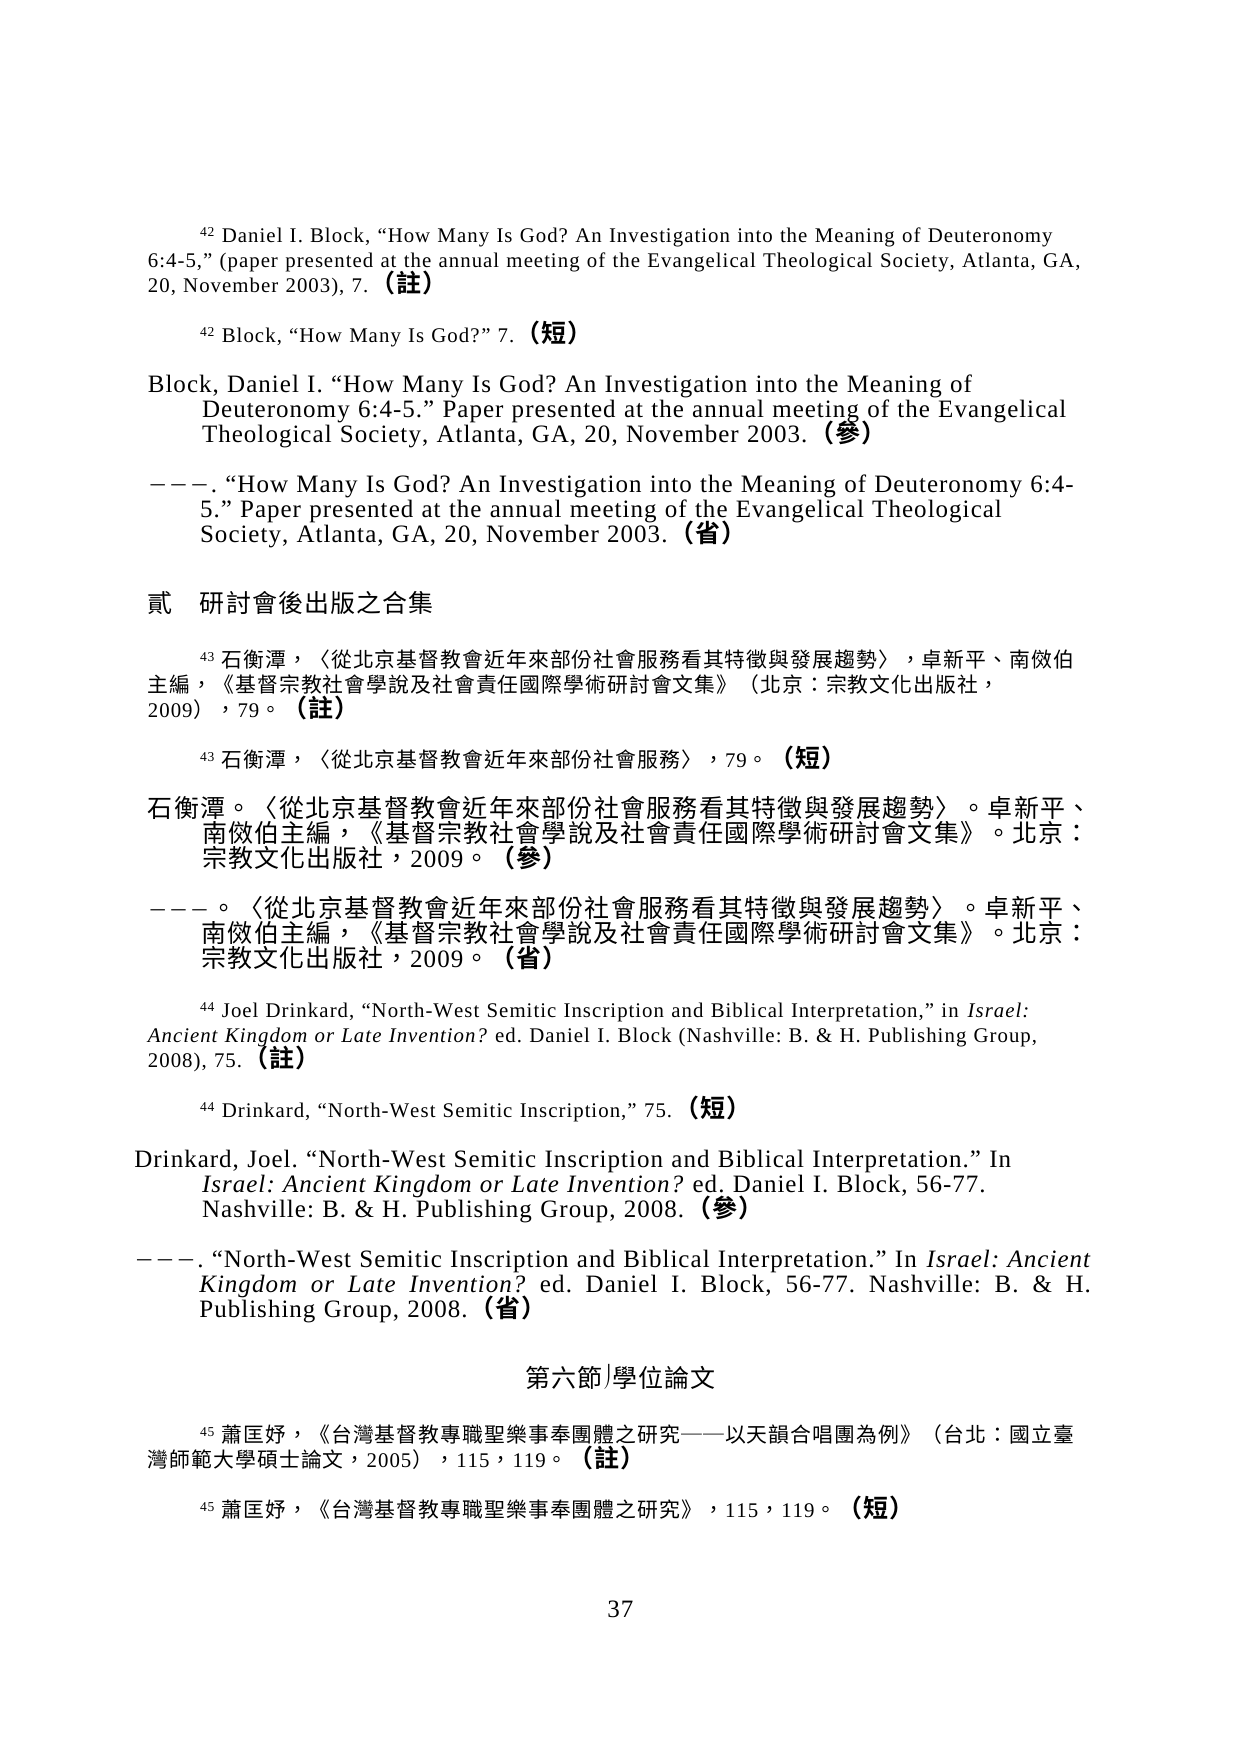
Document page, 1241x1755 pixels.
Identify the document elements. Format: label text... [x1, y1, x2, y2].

text 42 Daniel I. Block, “How Many Is God? An Investigation into the Meaning of Deuteronomy 6:4-5,” (paper presented at the annual meeting of the Evangelical Theological Society, Atlanta, GA, 20, November 2003), 7.（註） [148, 223, 1093, 298]
text Drinkard, Joel. “North-West Semitic Inscription and Biblical Interpretation.” In Israel: Ancient Kingdom or Late Invention? ed. Daniel I. Block, 56-77. Nashville: B. & H. Publishing Group, 2008.（參） [134, 1148, 1093, 1223]
text 第六節學位論文 [148, 1348, 1093, 1398]
text 42 Block, “How Many Is God?” 7.（短） [148, 323, 1093, 348]
text 。〈從北京基督教會近年來部份社會服務看其特徵與發展趨勢〉。卓新平、南傚伯主編，《基督宗教社會學說及社會責任國際學術研討會文集》。北京：宗教文化出版社，2009。（省） [148, 898, 1093, 973]
text 43 石衡潭，〈從北京基督教會近年來部份社會服務〉，79。（短） [148, 748, 1093, 773]
text Block, Daniel I. “How Many Is God? An Investigation into the Meaning of Deuteronomy 6:4-5.” Paper presented at the annual meeting of the Evangelical Theological Society, Atlanta, GA, 20, November 2003.（參） [148, 373, 1093, 448]
text 44 Drinkard, “North-West Semitic Inscription,” 75.（短） [148, 1098, 1093, 1123]
text 45 蕭匡妤，《台灣基督教專職聖樂事奉團體之研究──以天韻合唱團為例》（台北：國立臺灣師範大學碩士論文，2005），115，119。（註） [148, 1423, 1093, 1473]
text 44 Joel Drinkard, “North-West Semitic Inscription and Biblical Interpretation,” in Israel: Ancient Kingdom or Late Invention? ed. Daniel I. Block (Nashville: B. & H. Publishing Group, 2008), 75.（註） [148, 998, 1093, 1073]
text 石衡潭。〈從北京基督教會近年來部份社會服務看其特徵與發展趨勢〉。卓新平、南傚伯主編，《基督宗教社會學說及社會責任國際學術研討會文集》。北京：宗教文化出版社，2009。（參） [148, 798, 1093, 873]
text . “North-West Semitic Inscription and Biblical Interpretation.” In Israel: Ancient Kingdom or Late Invention? ed. Daniel I. Block, 56-77. Nashville: B. & H. Publishing Group, 2008.（省） [134, 1248, 1093, 1323]
text 45 蕭匡妤，《台灣基督教專職聖樂事奉團體之研究》，115，119。（短） [148, 1498, 1093, 1523]
text 貳 研討會後出版之合集 [148, 573, 1093, 623]
text 43 石衡潭，〈從北京基督教會近年來部份社會服務看其特徵與發展趨勢〉，卓新平、南傚伯主編，《基督宗教社會學說及社會責任國際學術研討會文集》（北京：宗教文化出版社，2009），79。（註） [148, 648, 1093, 723]
text . “How Many Is God? An Investigation into the Meaning of Deuteronomy 6:4-5.” Paper presented at the annual meeting of the Evangelical Theological Society, Atlanta, GA, 20, November 2003.（省） [148, 473, 1093, 548]
